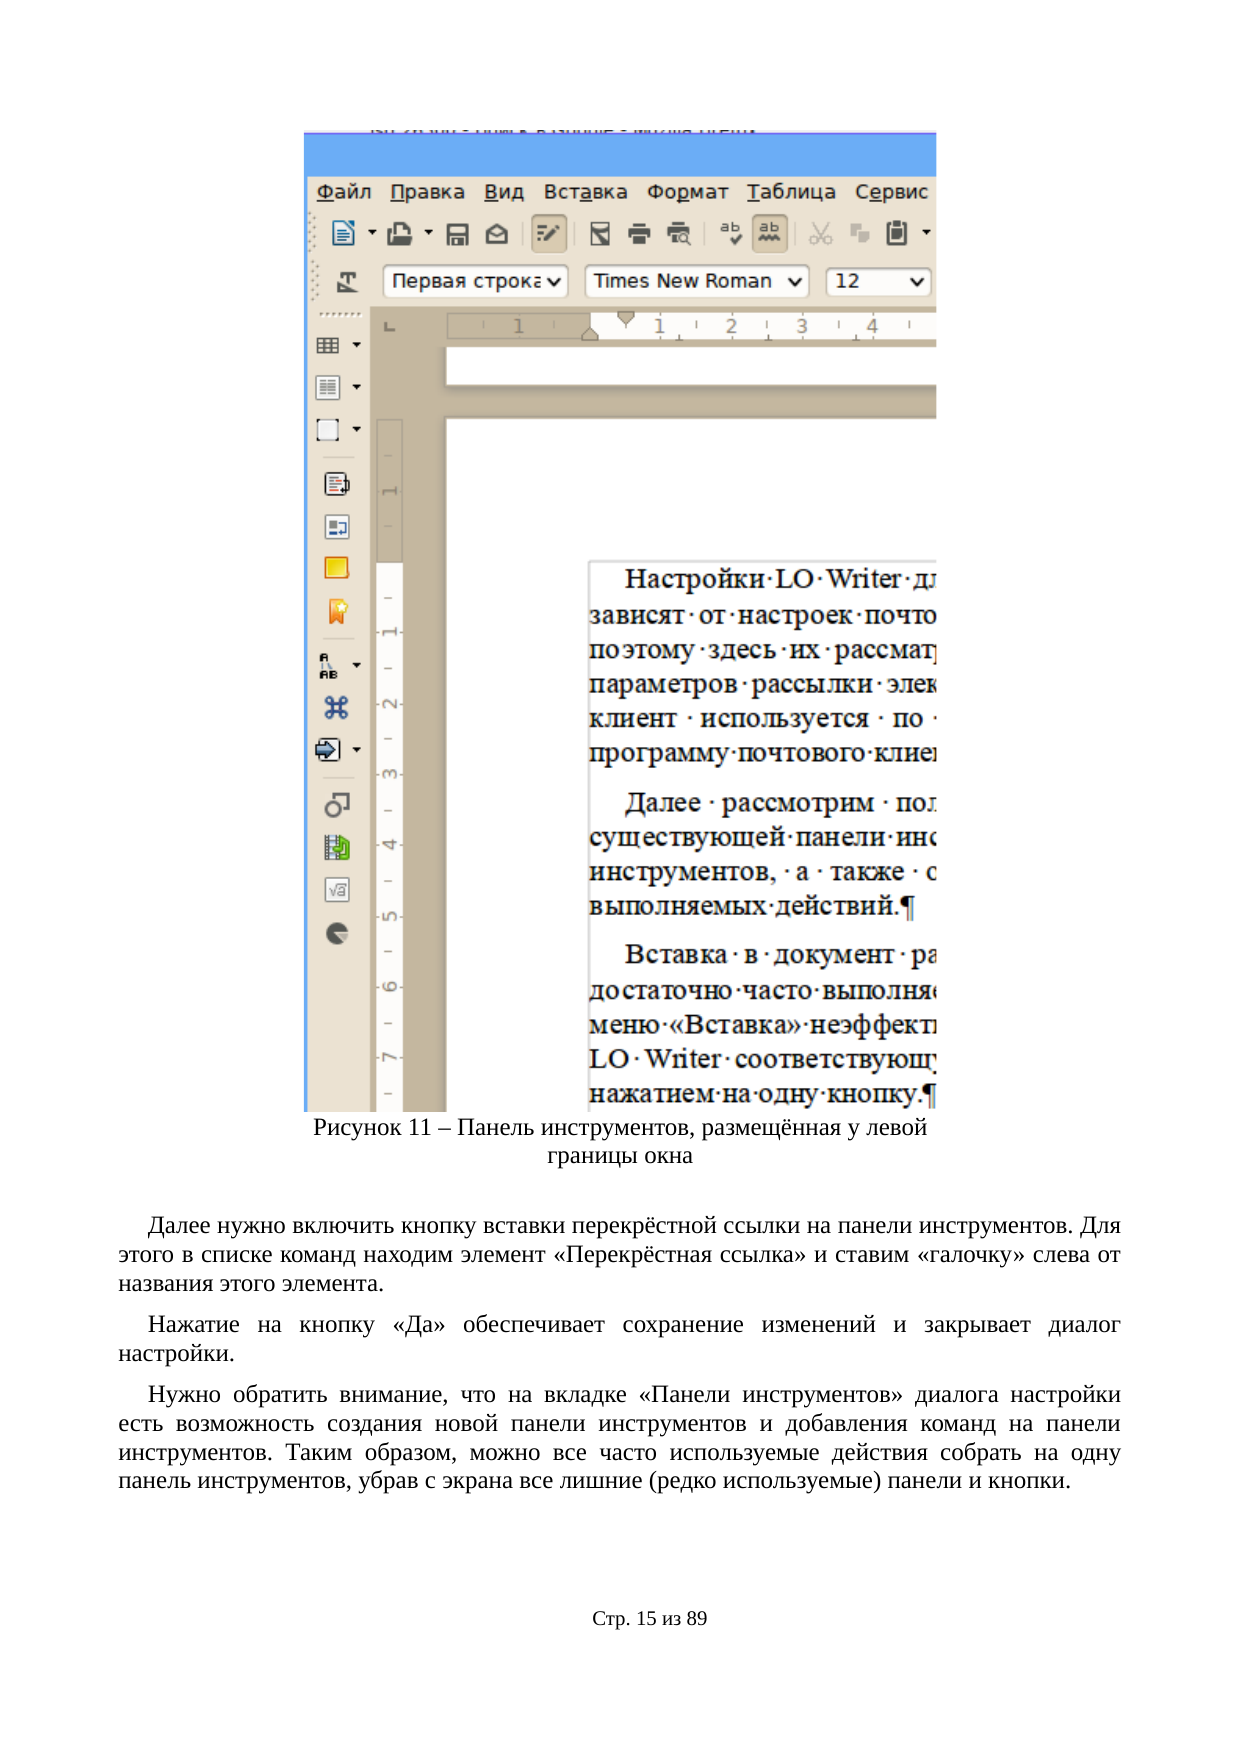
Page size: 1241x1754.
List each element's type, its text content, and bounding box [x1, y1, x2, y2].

text Рисунок 11 – Панель инструментов, размещённая у левой границы окна [304, 1112, 937, 1169]
text Далее нужно включить кнопку вставки перекрёстной ссылки на панели инструментов. Для этого в списке команд находим элемент «Перекрёстная ссылка» и ставим «галочку» слева от названия этого элемента. [118, 1211, 1122, 1297]
text Нужно обратить внимание, что на вкладке «Панели инструментов» диалога настройки есть возможность создания новой панели инструментов и добавления команд на панели инструментов. Таким образом, можно все часто используемые действия собрать на одну панель инструментов, убрав с экрана все лишние (редко используемые) панели и кнопки. [118, 1379, 1122, 1494]
picture [303, 130, 937, 1112]
text Нажатие на кнопку «Да» обеспечивает сохранение изменений и закрывает диалог настройки. [118, 1309, 1122, 1367]
